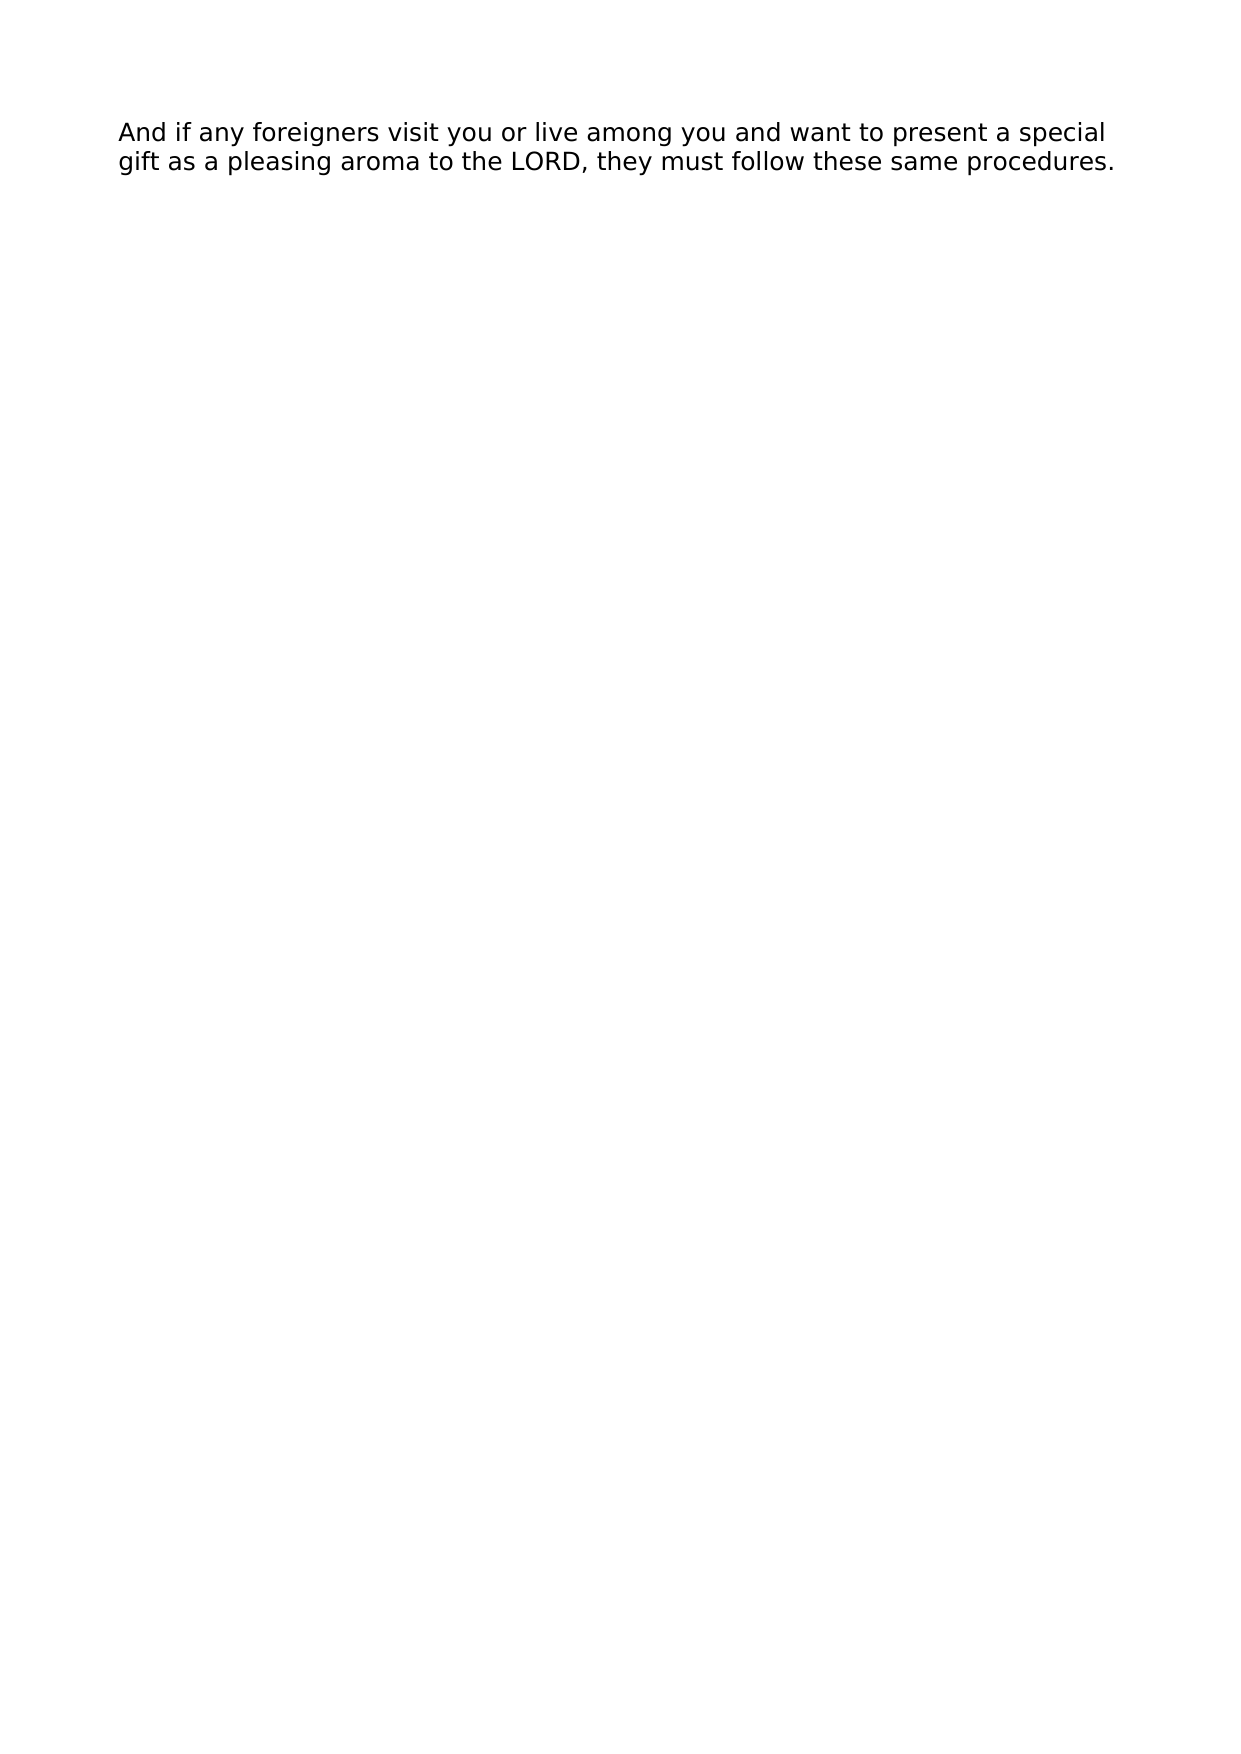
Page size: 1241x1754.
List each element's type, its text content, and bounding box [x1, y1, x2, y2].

text And if any foreigners visit you or live among you and want to present a special gift as a pleasing aroma to the LORD, they must follow these same procedures. [118, 118, 1122, 176]
